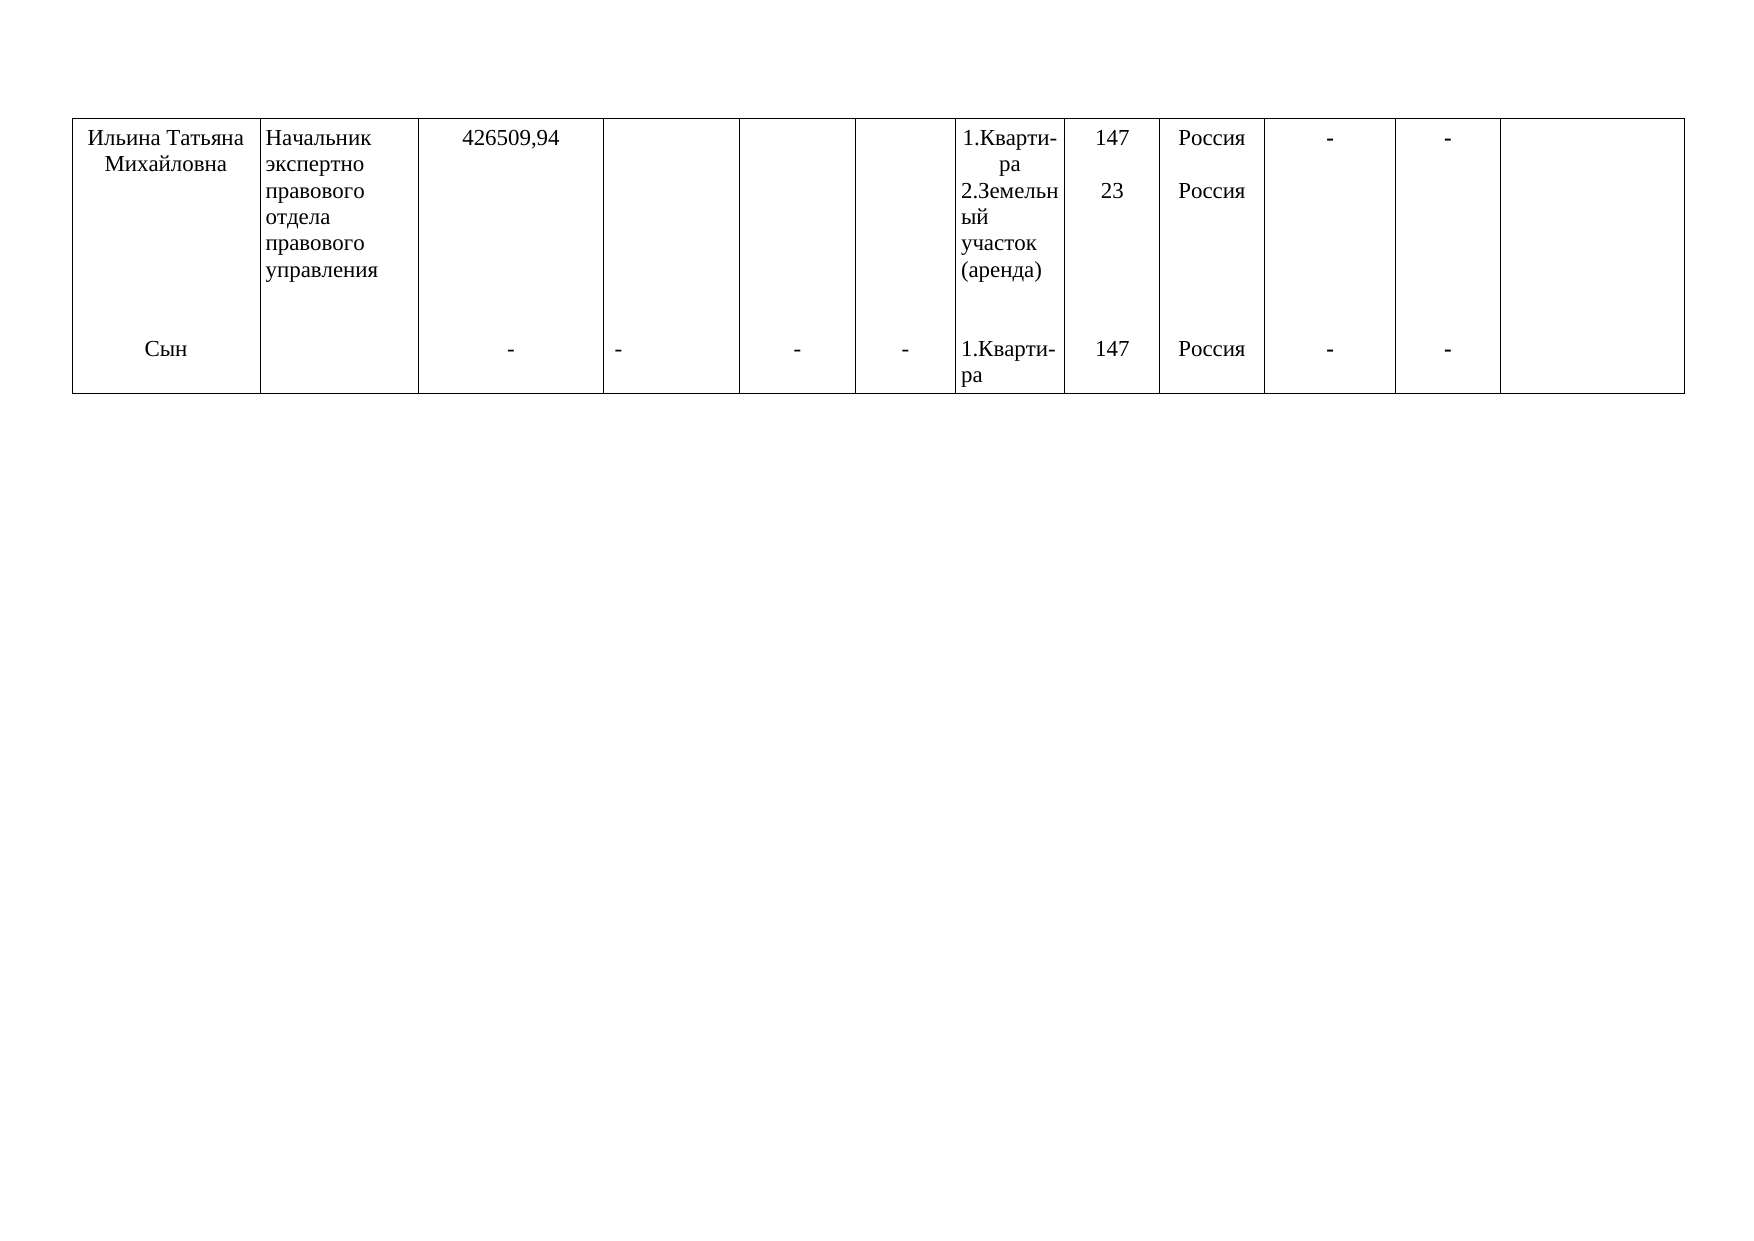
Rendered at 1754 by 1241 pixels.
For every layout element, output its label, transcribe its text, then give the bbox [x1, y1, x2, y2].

table_cell - [604, 119, 739, 393]
table_cell [1501, 119, 1684, 393]
table_cell 147 23 147 [1065, 119, 1159, 393]
table_cell Ильина Татьяна Михайловна Сын [73, 119, 260, 393]
table_cell Россия Россия Россия [1160, 119, 1264, 393]
table_cell Начальник экспертно правового отдела правового управления [261, 119, 418, 393]
table_cell 1.Кварти-ра 2.Земельный участок (аренда) 1.Кварти-ра [956, 119, 1064, 393]
table_cell 426509,94 - [419, 119, 603, 393]
table_cell - [856, 119, 955, 393]
table_cell - - [1265, 119, 1395, 393]
table_cell - [740, 119, 855, 393]
table_cell - - [1396, 119, 1500, 393]
